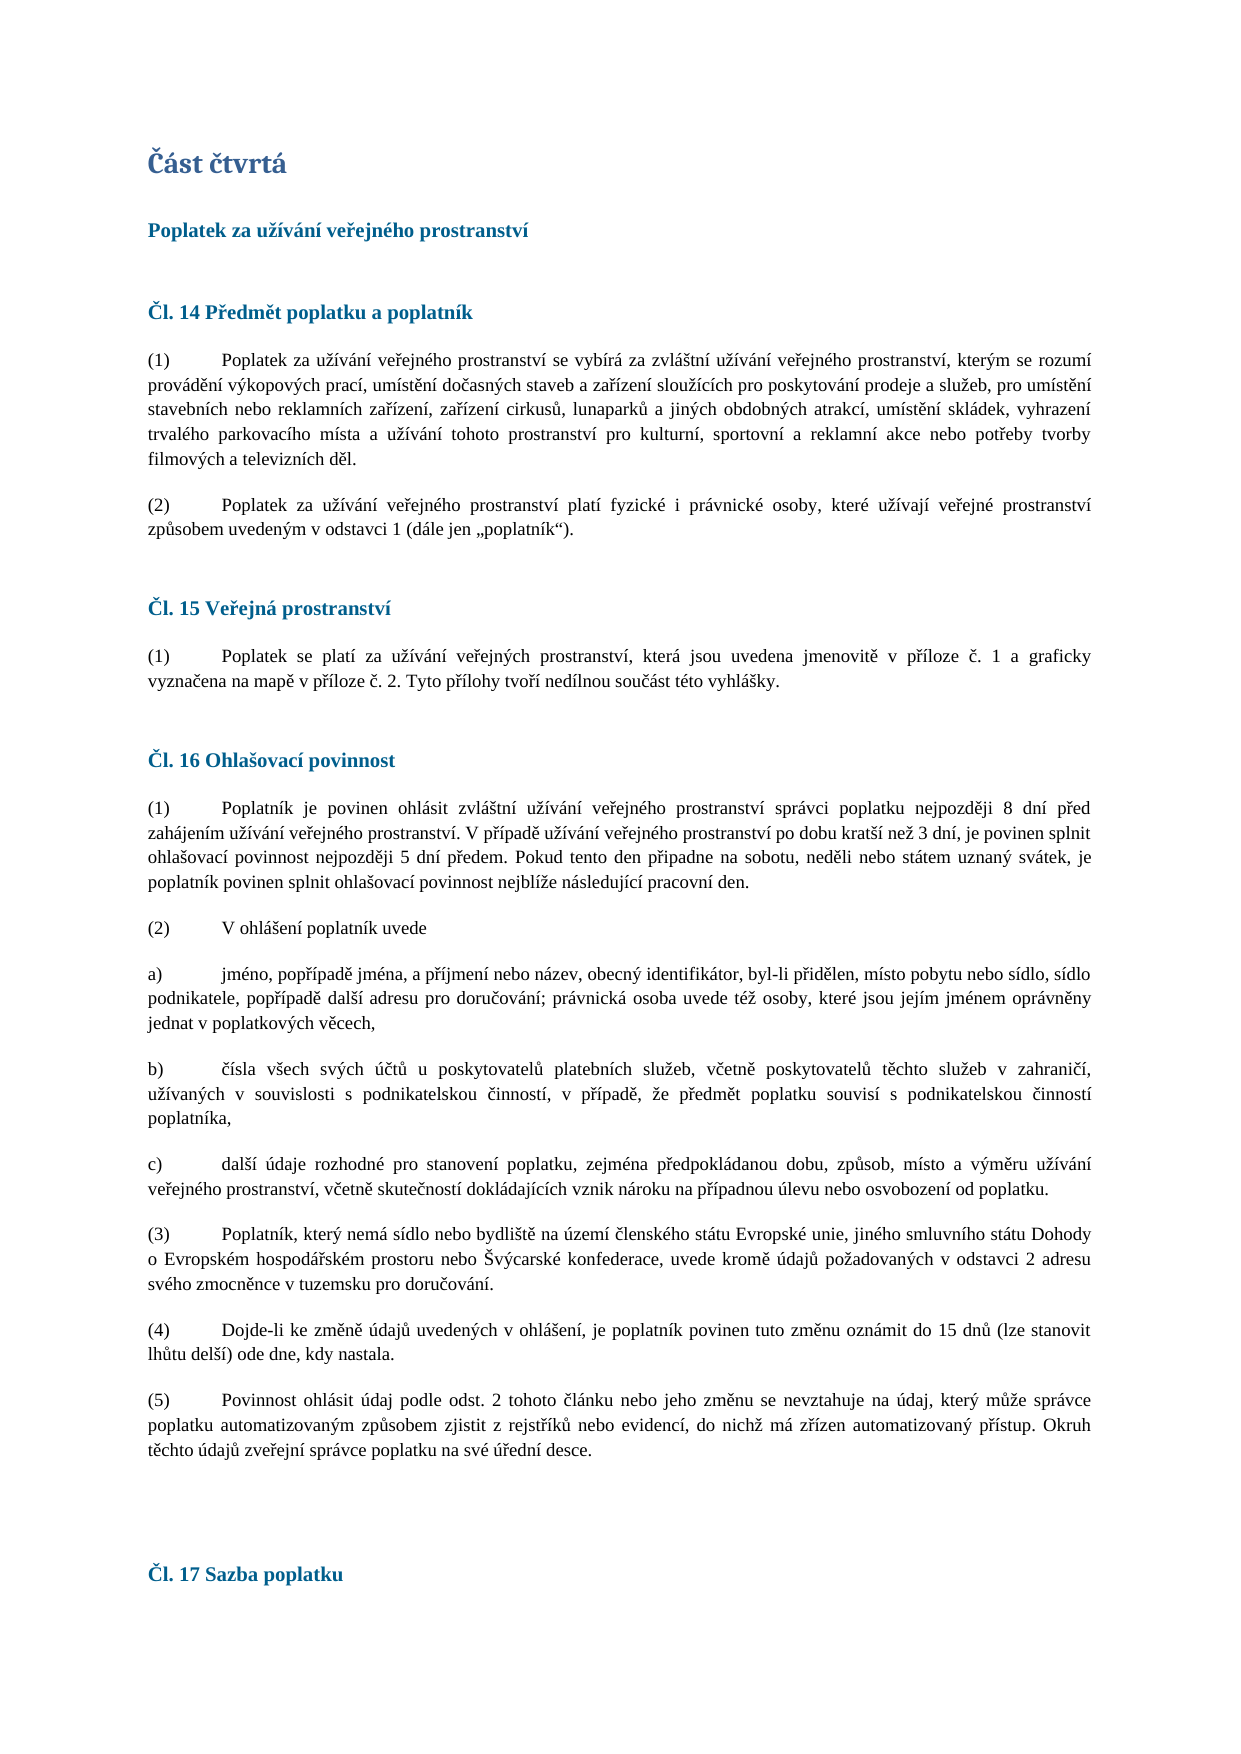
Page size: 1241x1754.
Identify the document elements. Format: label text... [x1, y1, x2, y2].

text b) čísla všech svých účtů u poskytovatelů platebních služeb, včetně poskytovatelů těchto služeb v zahraničí, užívaných v souvislosti s podnikatelskou činností, v případě, že předmět poplatku souvisí s podnikatelskou činností poplatníka, [148, 1058, 1093, 1129]
subtitle Čl. 17 Sazba poplatku [148, 1555, 1093, 1586]
text c) další údaje rozhodné pro stanovení poplatku, zejména předpokládanou dobu, způsob, místo a výměru užívání veřejného prostranství, včetně skutečností dokládajících vznik nároku na případnou úlevu nebo osvobození od poplatku. [148, 1153, 1093, 1199]
subtitle Část čtvrtá [148, 148, 1093, 181]
subtitle Čl. 14 Předmět poplatku a poplatník [148, 292, 1093, 324]
text (1) Poplatník je povinen ohlásit zvláštní užívání veřejného prostranství správci poplatku nejpozději 8 dní před zahájením užívání veřejného prostranství. V případě užívání veřejného prostranství po dobu kratší než 3 dní, je povinen splnit ohlašovací povinnost nejpozději 5 dní předem. Pokud tento den připadne na sobotu, neděli nebo státem uznaný svátek, je poplatník povinen splnit ohlašovací povinnost nejblíže následující pracovní den. [148, 797, 1093, 893]
text (1) Poplatek za užívání veřejného prostranství se vybírá za zvláštní užívání veřejného prostranství, kterým se rozumí provádění výkopových prací, umístění dočasných staveb a zařízení sloužících pro poskytování prodeje a služeb, pro umístění stavebních nebo reklamních zařízení, zařízení cirkusů, lunaparků a jiných obdobných atrakcí, umístění skládek, vyhrazení trvalého parkovacího místa a užívání tohoto prostranství pro kulturní, sportovní a reklamní akce nebo potřeby tvorby filmových a televizních děl. [148, 349, 1093, 469]
text (2) V ohlášení poplatník uvede [148, 917, 1093, 938]
subtitle Čl. 15 Veřejná prostranství [148, 589, 1093, 620]
text (2) Poplatek za užívání veřejného prostranství platí fyzické i právnické osoby, které užívají veřejné prostranství způsobem uvedeným v odstavci 1 (dále jen „poplatník“). [148, 493, 1093, 540]
subtitle Čl. 16 Ohlašovací povinnost [148, 741, 1093, 772]
text a) jméno, popřípadě jména, a příjmení nebo název, obecný identifikátor, byl-li přidělen, místo pobytu nebo sídlo, sídlo podnikatele, popřípadě další adresu pro doručování; právnická osoba uvede též osoby, které jsou jejím jménem oprávněny jednat v poplatkových věcech, [148, 962, 1093, 1033]
text (5) Povinnost ohlásit údaj podle odst. 2 tohoto článku nebo jeho změnu se nevztahuje na údaj, který může správce poplatku automatizovaným způsobem zjistit z rejstříků nebo evidencí, do nichž má zřízen automatizovaný přístup. Okruh těchto údajů zveřejní správce poplatku na své úřední desce. [148, 1389, 1093, 1460]
subtitle Poplatek za užívání veřejného prostranství [148, 211, 1093, 242]
text (4) Dojde-li ke změně údajů uvedených v ohlášení, je poplatník povinen tuto změnu oznámit do 15 dnů (lze stanovit lhůtu delší) ode dne, kdy nastala. [148, 1318, 1093, 1365]
text (3) Poplatník, který nemá sídlo nebo bydliště na území členského státu Evropské unie, jiného smluvního státu Dohody o Evropském hospodářském prostoru nebo Švýcarské konfederace, uvede kromě údajů požadovaných v odstavci 2 adresu svého zmocněnce v tuzemsku pro doručování. [148, 1223, 1093, 1294]
text (1) Poplatek se platí za užívání veřejných prostranství, která jsou uvedena jmenovitě v příloze č. 1 a graficky vyznačena na mapě v příloze č. 2. Tyto přílohy tvoří nedílnou součást této vyhlášky. [148, 645, 1093, 691]
